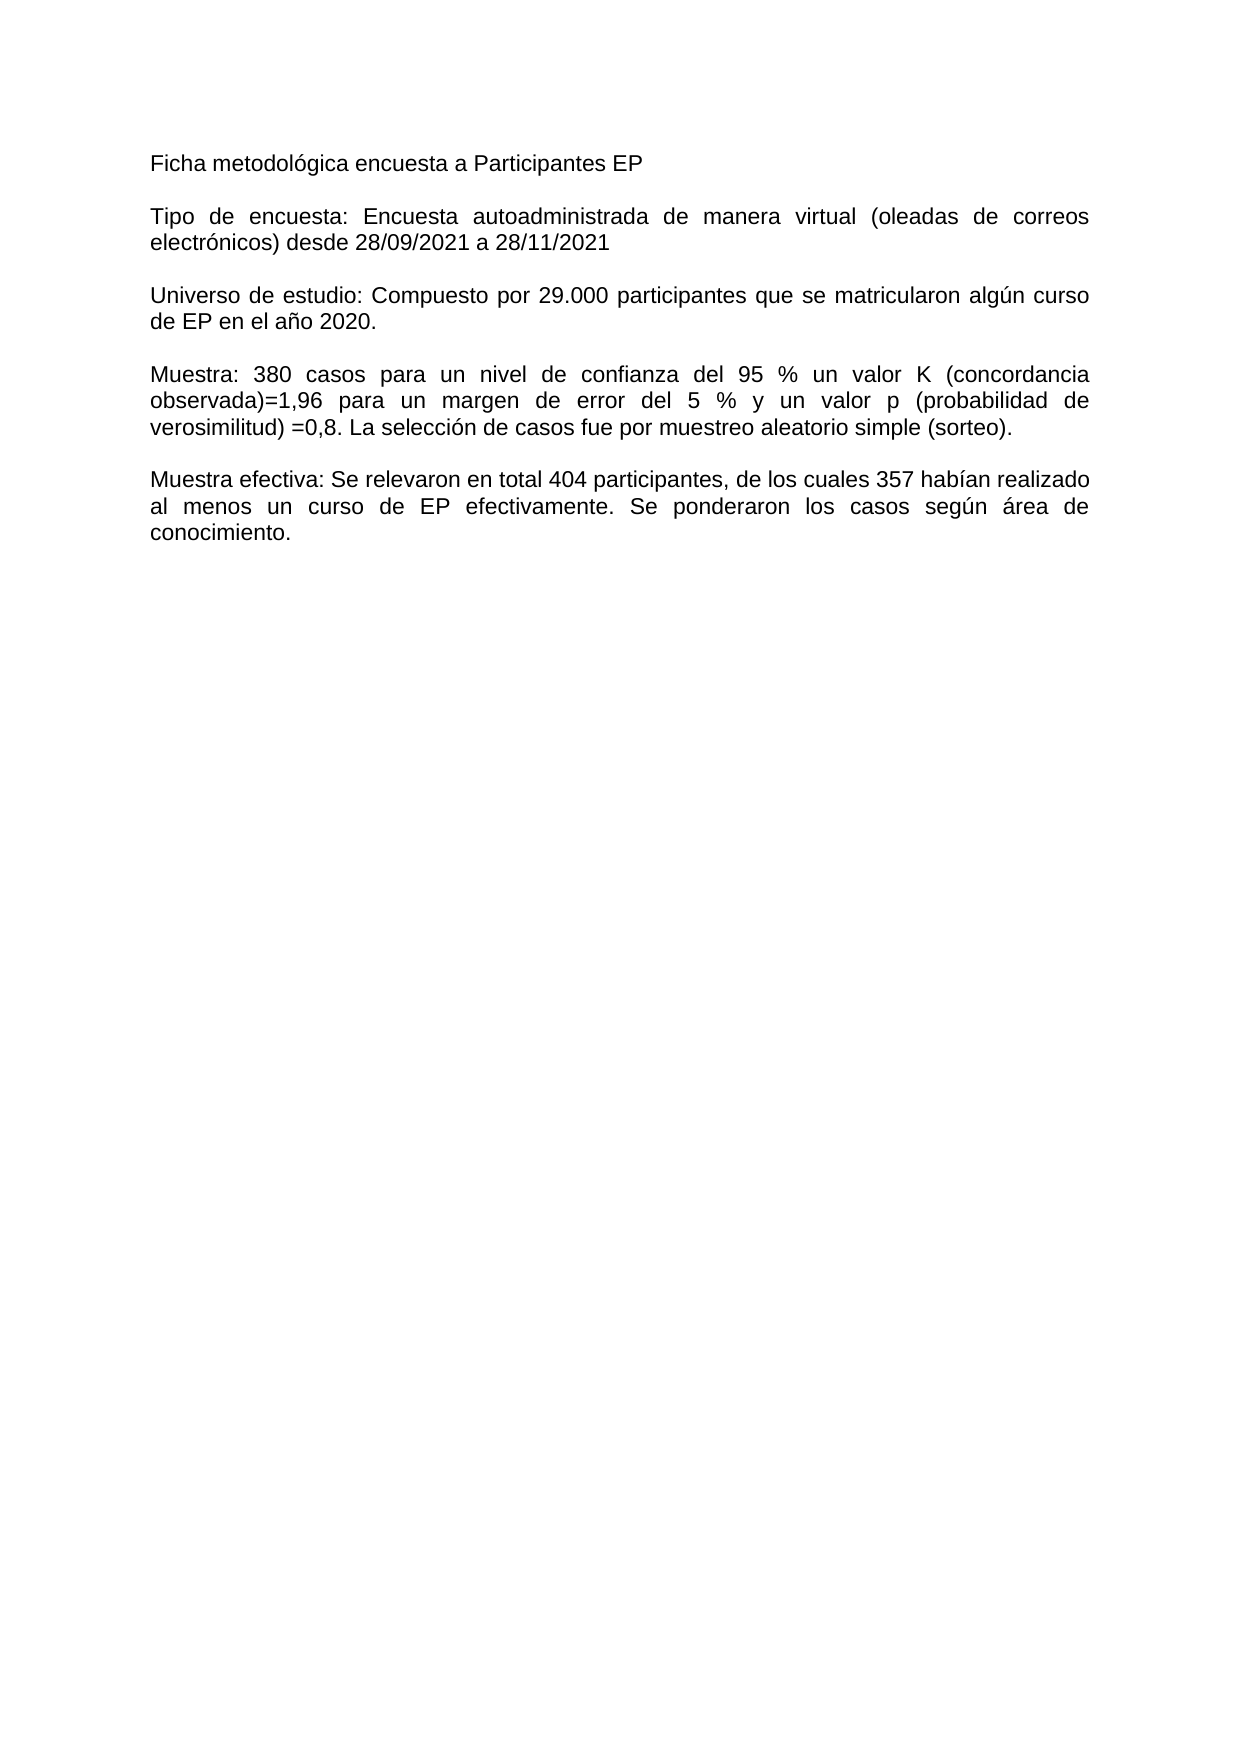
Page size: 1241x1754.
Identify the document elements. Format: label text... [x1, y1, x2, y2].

text Ficha metodológica encuesta a Participantes EP [150, 150, 1090, 176]
text Tipo de encuesta: Encuesta autoadministrada de manera virtual (oleadas de correos electrónicos) desde 28/09/2021 a 28/11/2021 [150, 203, 1090, 255]
text Universo de estudio: Compuesto por 29.000 participantes que se matricularon algún curso de EP en el año 2020. [150, 282, 1090, 334]
text Muestra: 380 casos para un nivel de confianza del 95 % un valor K (concordancia observada)=1,96 para un margen de error del 5 % y un valor p (probabilidad de verosimilitud) =0,8. La selección de casos fue por muestreo aleatorio simple (sorteo). [150, 361, 1090, 440]
text Muestra efectiva: Se relevaron en total 404 participantes, de los cuales 357 habían realizado al menos un curso de EP efectivamente. Se ponderaron los casos según área de conocimiento. [150, 466, 1090, 545]
